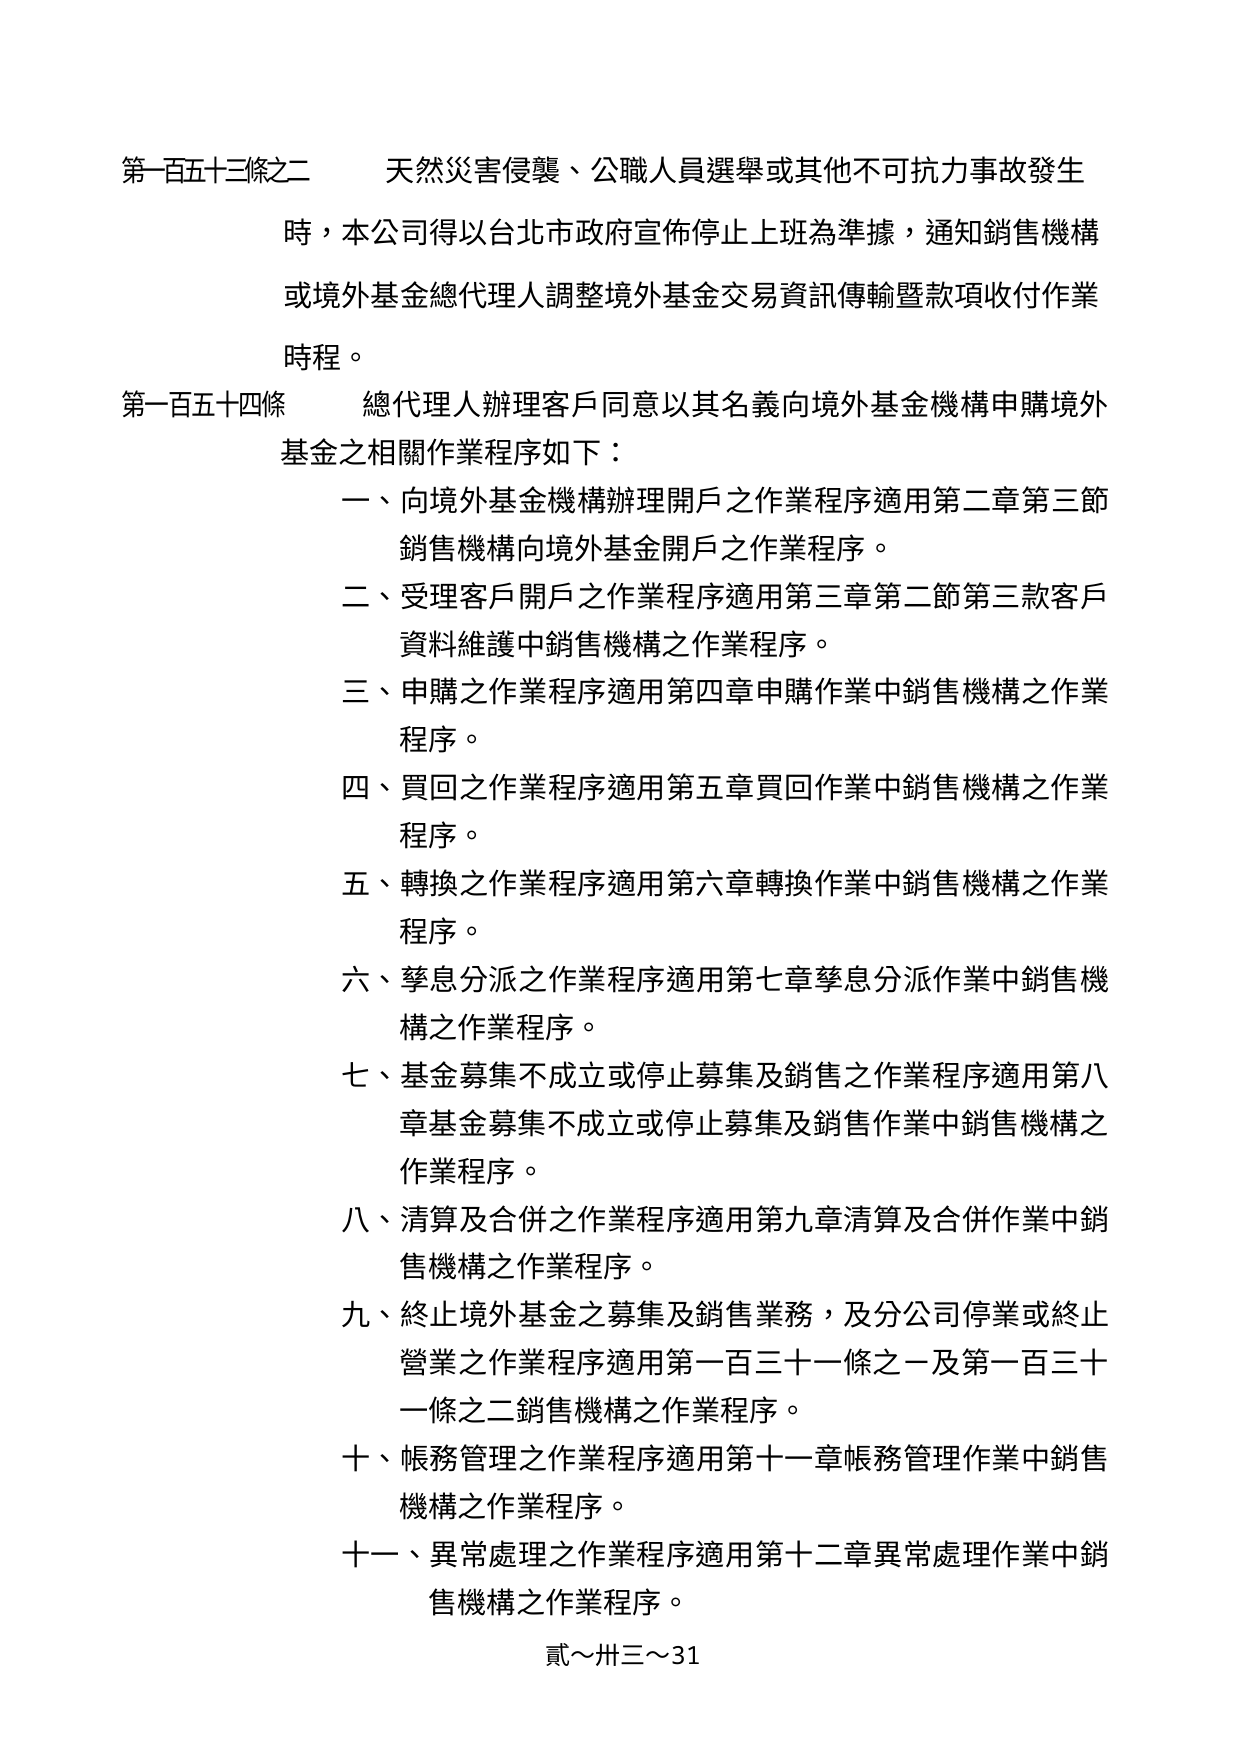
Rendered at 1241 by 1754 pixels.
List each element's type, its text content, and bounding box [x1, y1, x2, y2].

text 十、帳務管理之作業程序適用第十一章帳務管理作業中銷售機構之作業程序。 [341, 1431, 1110, 1527]
text 六、孳息分派之作業程序適用第七章孳息分派作業中銷售機構之作業程序。 [341, 952, 1110, 1048]
text 八、清算及合併之作業程序適用第九章清算及合併作業中銷售機構之作業程序。 [341, 1192, 1110, 1287]
text 一、向境外基金機構辦理開戶之作業程序適用第二章第三節銷售機構向境外基金開戶之作業程序。 [341, 473, 1110, 569]
text 九、終止境外基金之募集及銷售業務，及分公司停業或終止營業之作業程序適用第一百三十一條之ㄧ及第一百三十一條之二銷售機構之作業程序。 [341, 1287, 1110, 1431]
text 第一百五十三條之二 天然災害侵襲、公職人員選舉或其他不可抗力事故發生時，本公司得以台北市政府宣佈停止上班為準據，通知銷售機構或境外基金總代理人調整境外基金交易資訊傳輸暨款項收付作業時程。 [121, 127, 1110, 377]
text 三、申購之作業程序適用第四章申購作業中銷售機構之作業程序。 [341, 664, 1110, 760]
text 七、基金募集不成立或停止募集及銷售之作業程序適用第八章基金募集不成立或停止募集及銷售作業中銷售機構之作業程序。 [341, 1048, 1110, 1192]
text 四、買回之作業程序適用第五章買回作業中銷售機構之作業程序。 [341, 760, 1110, 856]
text 二、受理客戶開戶之作業程序適用第三章第二節第三款客戶資料維護中銷售機構之作業程序。 [341, 569, 1110, 664]
text 第一百五十四條 總代理人辦理客戶同意以其名義向境外基金機構申購境外基金之相關作業程序如下： [121, 377, 1110, 473]
text 五、轉換之作業程序適用第六章轉換作業中銷售機構之作業程序。 [341, 856, 1110, 952]
text 十一、異常處理之作業程序適用第十二章異常處理作業中銷售機構之作業程序。 [341, 1527, 1110, 1623]
